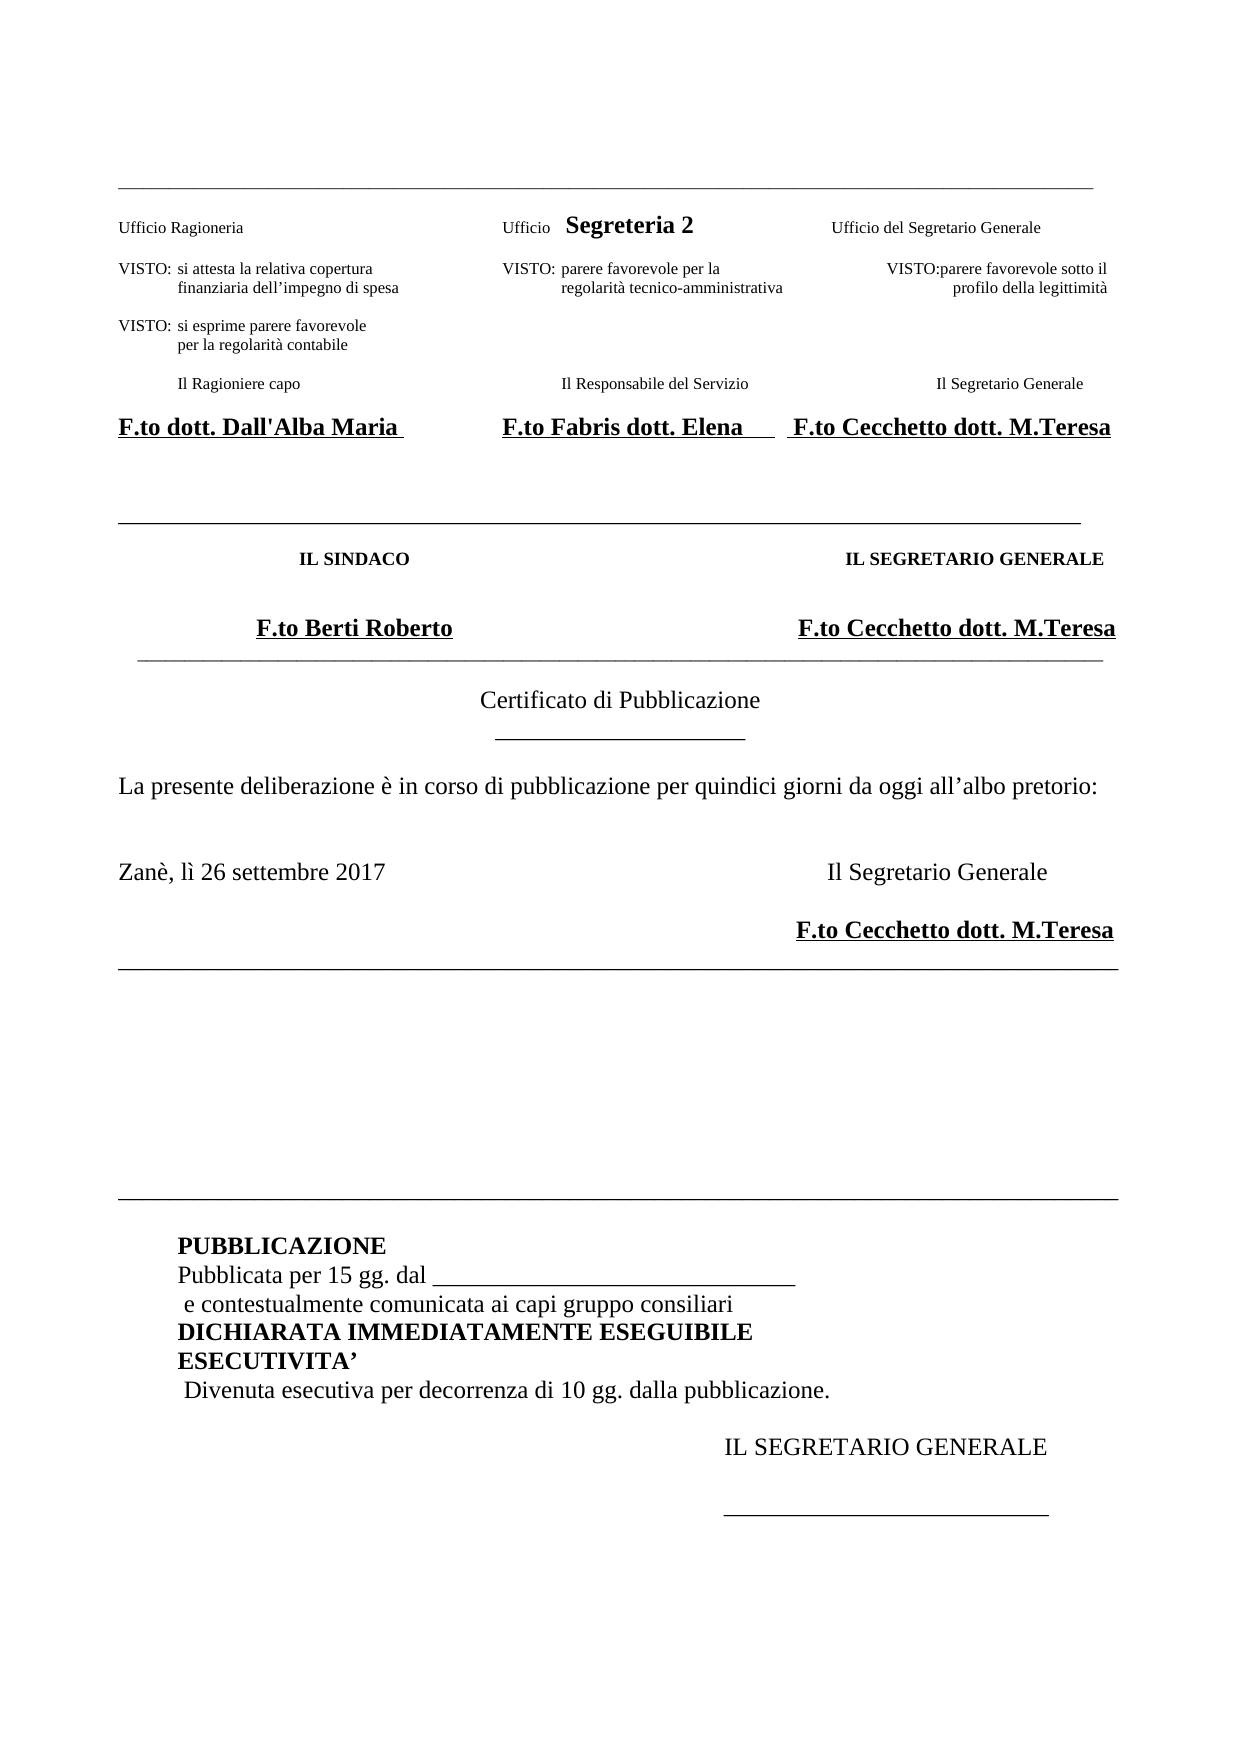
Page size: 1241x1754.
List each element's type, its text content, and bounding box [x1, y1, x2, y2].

text _____________________________________________________________________________ [118, 498, 1122, 527]
text finanziaria dell’impegno di spesa regolarità tecnico-amministrativa profilo della legittimità [118, 278, 1122, 297]
text Certificato di Pubblicazione [118, 685, 1122, 714]
text _____________________________________________________________________________________________________________________ [118, 172, 1122, 191]
text VISTO: si attesta la relativa copertura VISTO: parere favorevole per la VISTO:parere favorevole sotto il [118, 258, 1122, 278]
text IL SEGRETARIO GENERALE [118, 1432, 1122, 1461]
text ESECUTIVITA’ [118, 1346, 1122, 1375]
text F.to Cecchetto dott. M.Teresa ________________________________________________________________________________ [118, 915, 1122, 972]
text Pubblicata per 15 gg. dal _____________________________ [118, 1260, 1122, 1289]
text ________________________________________________________________________________ [118, 1174, 1122, 1202]
text Ufficio Ragioneria Ufficio Segreteria 2 Ufficio del Segretario Generale [118, 211, 1122, 239]
text F.to dott. Dall'Alba Maria F.to Fabris dott. Elena F.to Cecchetto dott. M.Teresa [118, 412, 1122, 441]
text __________________________ [118, 1490, 1122, 1519]
text e contestualmente comunicata ai capi gruppo consiliari [118, 1289, 1122, 1317]
text DICHIARATA IMMEDIATAMENTE ESEGUIBILE [118, 1317, 1122, 1346]
text ____________________ [118, 714, 1122, 742]
text _______________________________________________________________________________________________________ [118, 642, 1122, 663]
text La presente deliberazione è in corso di pubblicazione per quindici giorni da oggi all’albo pretorio: [118, 771, 1122, 800]
text Divenuta esecutiva per decorrenza di 10 gg. dalla pubblicazione. [118, 1375, 1122, 1404]
text Zanè, lì 26 settembre 2017 Il Segretario Generale [118, 857, 1122, 886]
text per la regolarità contabile [118, 335, 1122, 354]
text IL SINDACO IL SEGRETARIO GENERALE [118, 548, 1122, 570]
text VISTO: si esprime parere favorevole [118, 316, 1122, 335]
text Il Ragioniere capo Il Responsabile del Servizio Il Segretario Generale [118, 373, 1122, 393]
text F.to Berti Roberto F.to Cecchetto dott. M.Teresa [118, 613, 1122, 642]
text PUBBLICAZIONE [118, 1231, 1122, 1260]
